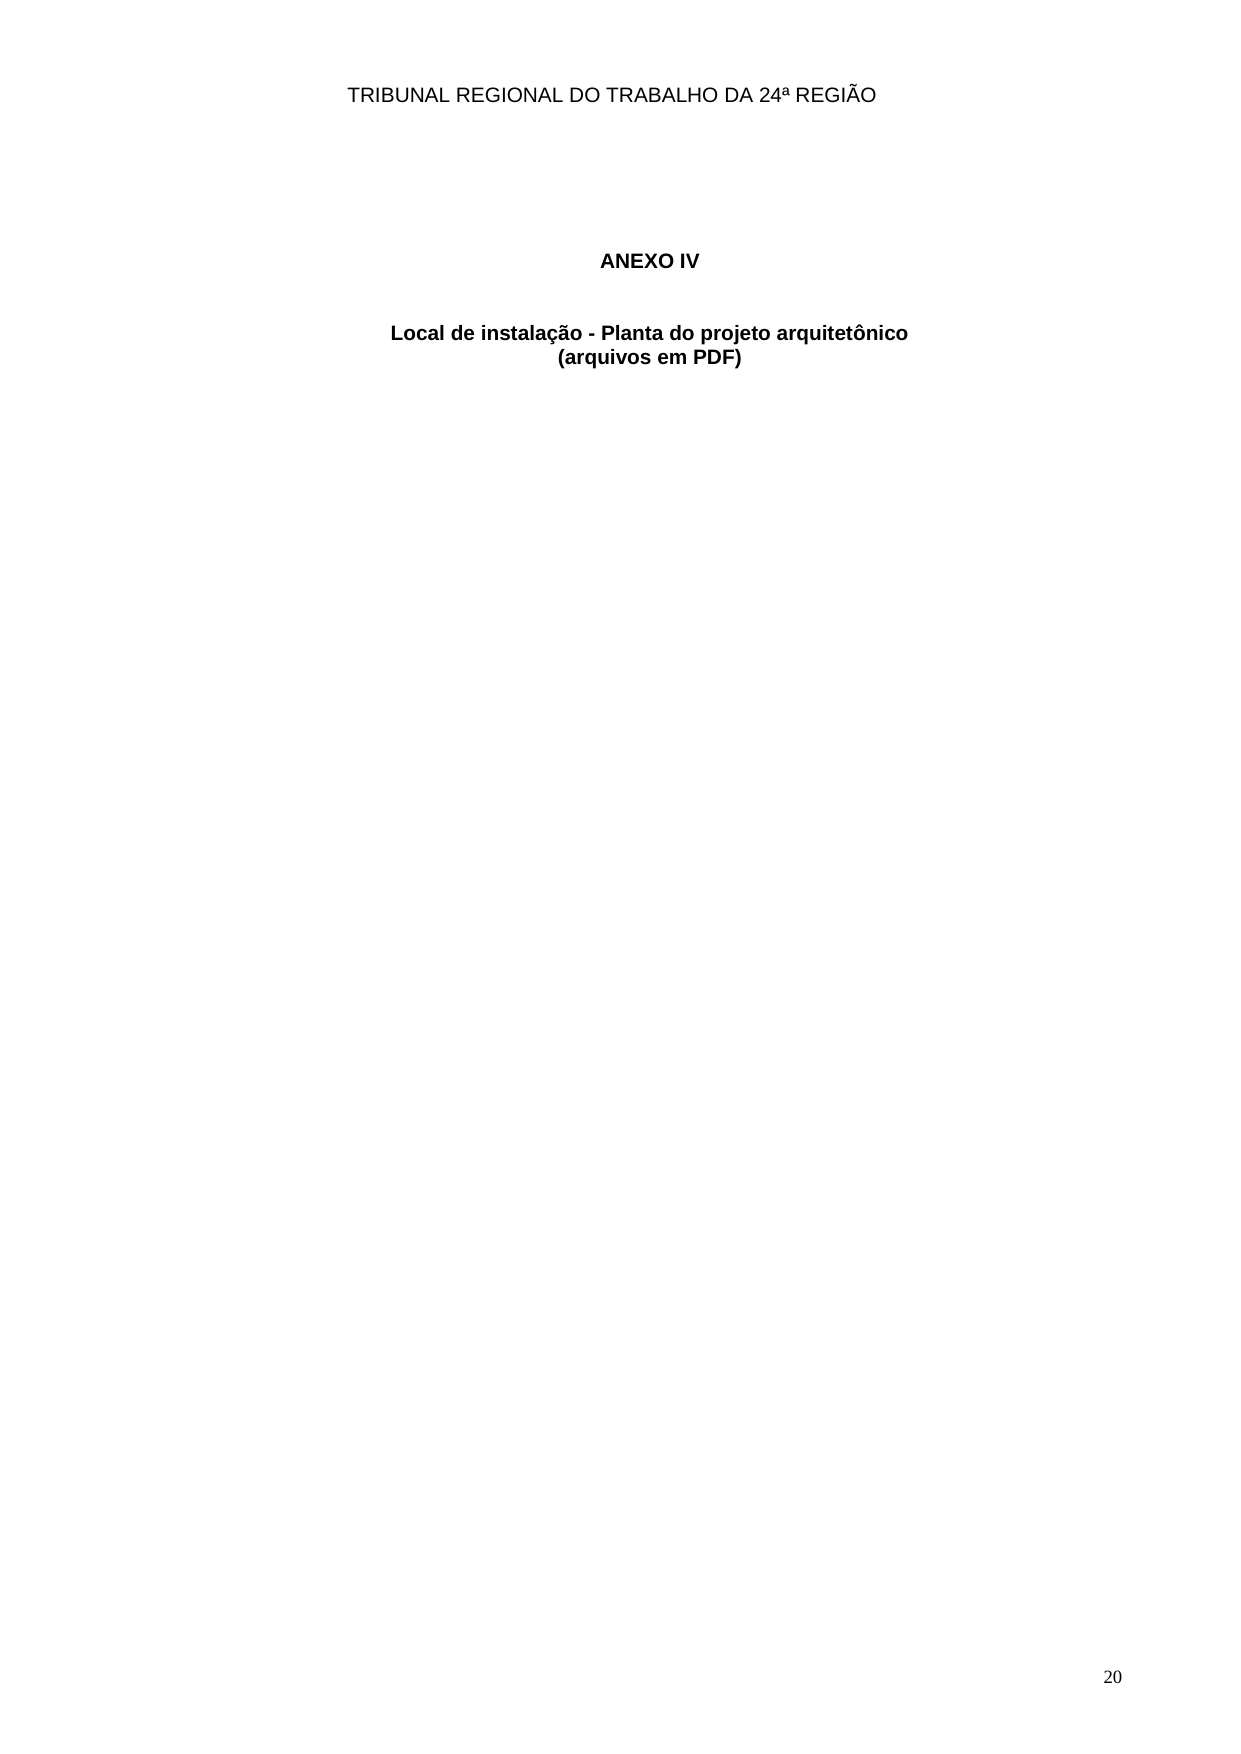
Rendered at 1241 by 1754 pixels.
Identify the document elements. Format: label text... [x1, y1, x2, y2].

text Local de instalação - Planta do projeto arquitetônico [177, 321, 1122, 345]
text (arquivos em PDF) [177, 345, 1122, 369]
text ANEXO IV [177, 249, 1122, 273]
